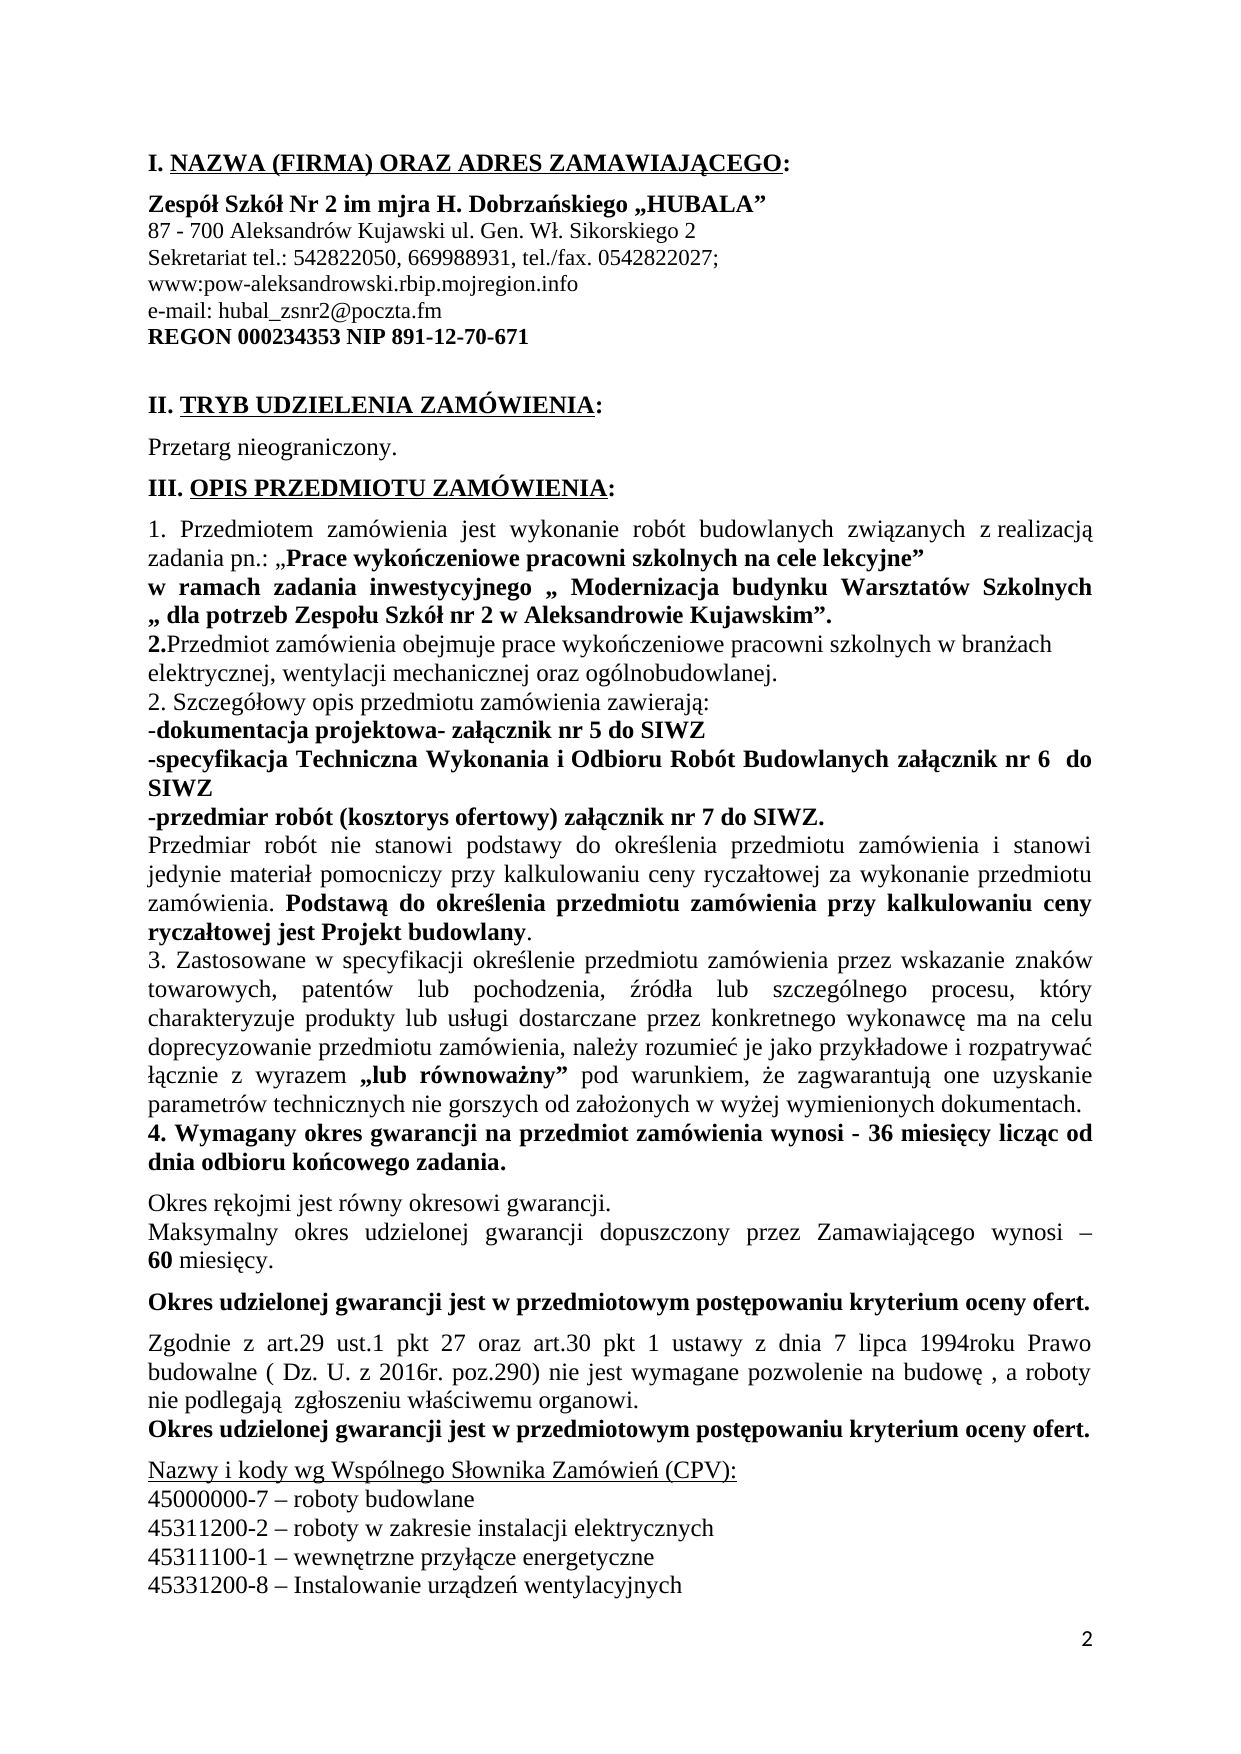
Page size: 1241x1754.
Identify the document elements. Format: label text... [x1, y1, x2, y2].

text Zespół Szkół Nr 2 im mjra H. Dobrzańskiego „HUBALA” [148, 189, 1093, 218]
text 1. Przedmiotem zamówienia jest wykonanie robót budowlanych związanych z realizacją zadania pn.: „Prace wykończeniowe pracowni szkolnych na cele lekcyjne” [148, 514, 1093, 572]
text 45331200-8 – Instalowanie urządzeń wentylacyjnych [148, 1571, 1093, 1599]
text www:pow-aleksandrowski.rbip.mojregion.info [148, 270, 1093, 297]
text 2. Szczegółowy opis przedmiotu zamówienia zawierają: [148, 687, 1093, 716]
text II. TRYB UDZIELENIA ZAMÓWIENIA: [148, 391, 1093, 419]
text elektrycznej, wentylacji mechanicznej oraz ogólnobudowlanej. [148, 658, 1093, 687]
text -dokumentacja projektowa- załącznik nr 5 do SIWZ [148, 716, 1093, 744]
text Okres rękojmi jest równy okresowi gwarancji. [148, 1188, 1093, 1217]
text I. NAZWA (FIRMA) ORAZ ADRES ZAMAWIAJĄCEGO: [148, 148, 1093, 176]
text 3. Zastosowane w specyfikacji określenie przedmiotu zamówienia przez wskazanie znaków towarowych, patentów lub pochodzenia, źródła lub szczególnego procesu, który charakteryzuje produkty lub usługi dostarczane przez konkretnego wykonawcę ma na celu doprecyzowanie przedmiotu zamówienia, należy rozumieć je jako przykładowe i rozpatrywać łącznie z wyrazem „lub równoważny” pod warunkiem, że zagwarantują one uzyskanie parametrów technicznych nie gorszych od założonych w wyżej wymienionych dokumentach. [148, 946, 1093, 1118]
text -specyfikacja Techniczna Wykonania i Odbioru Robót Budowlanych załącznik nr 6 do SIWZ [148, 744, 1093, 802]
text Zgodnie z art.29 ust.1 pkt 27 oraz art.30 pkt 1 ustawy z dnia 7 lipca 1994roku Prawo budowalne ( Dz. U. z 2016r. poz.290) nie jest wymagane pozwolenie na budowę , a roboty nie podlegają zgłoszeniu właściwemu organowi. [148, 1328, 1093, 1414]
text Sekretariat tel.: 542822050, 669988931, tel./fax. 0542822027; [148, 244, 1093, 270]
text Przetarg nieograniczony. [148, 432, 1093, 461]
text 45311100-1 – wewnętrzne przyłącze energetyczne [148, 1542, 1093, 1571]
text 87 - 700 Aleksandrów Kujawski ul. Gen. Wł. Sikorskiego 2 [148, 218, 1093, 244]
text 45000000-7 – roboty budowlane [148, 1484, 1093, 1513]
text e-mail: hubal_zsnr2@poczta.fm [148, 297, 1093, 323]
text 4. Wymagany okres gwarancji na przedmiot zamówienia wynosi - 36 miesięcy licząc od dnia odbioru końcowego zadania. [148, 1118, 1093, 1176]
text w ramach zadania inwestycyjnego „ Modernizacja budynku Warsztatów Szkolnych „ dla potrzeb Zespołu Szkół nr 2 w Aleksandrowie Kujawskim”. [148, 572, 1093, 629]
text III. OPIS PRZEDMIOTU ZAMÓWIENIA: [148, 473, 1093, 502]
text Przedmiar robót nie stanowi podstawy do określenia przedmiotu zamówienia i stanowi jedynie materiał pomocniczy przy kalkulowaniu ceny ryczałtowej za wykonanie przedmiotu zamówienia. Podstawą do określenia przedmiotu zamówienia przy kalkulowaniu ceny ryczałtowej jest Projekt budowlany. [148, 831, 1093, 946]
text Nazwy i kody wg Wspólnego Słownika Zamówień (CPV): [148, 1456, 1093, 1484]
text Okres udzielonej gwarancji jest w przedmiotowym postępowaniu kryterium oceny ofert. [148, 1287, 1093, 1316]
text -przedmiar robót (kosztorys ofertowy) załącznik nr 7 do SIWZ. [148, 802, 1093, 831]
text Okres udzielonej gwarancji jest w przedmiotowym postępowaniu kryterium oceny ofert. [148, 1414, 1093, 1443]
text REGON 000234353 NIP 891-12-70-671 [148, 323, 1093, 349]
text Maksymalny okres udzielonej gwarancji dopuszczony przez Zamawiającego wynosi – 60 miesięcy. [148, 1217, 1093, 1274]
text 2.Przedmiot zamówienia obejmuje prace wykończeniowe pracowni szkolnych w branżach [148, 629, 1093, 658]
text 45311200-2 – roboty w zakresie instalacji elektrycznych [148, 1513, 1093, 1542]
